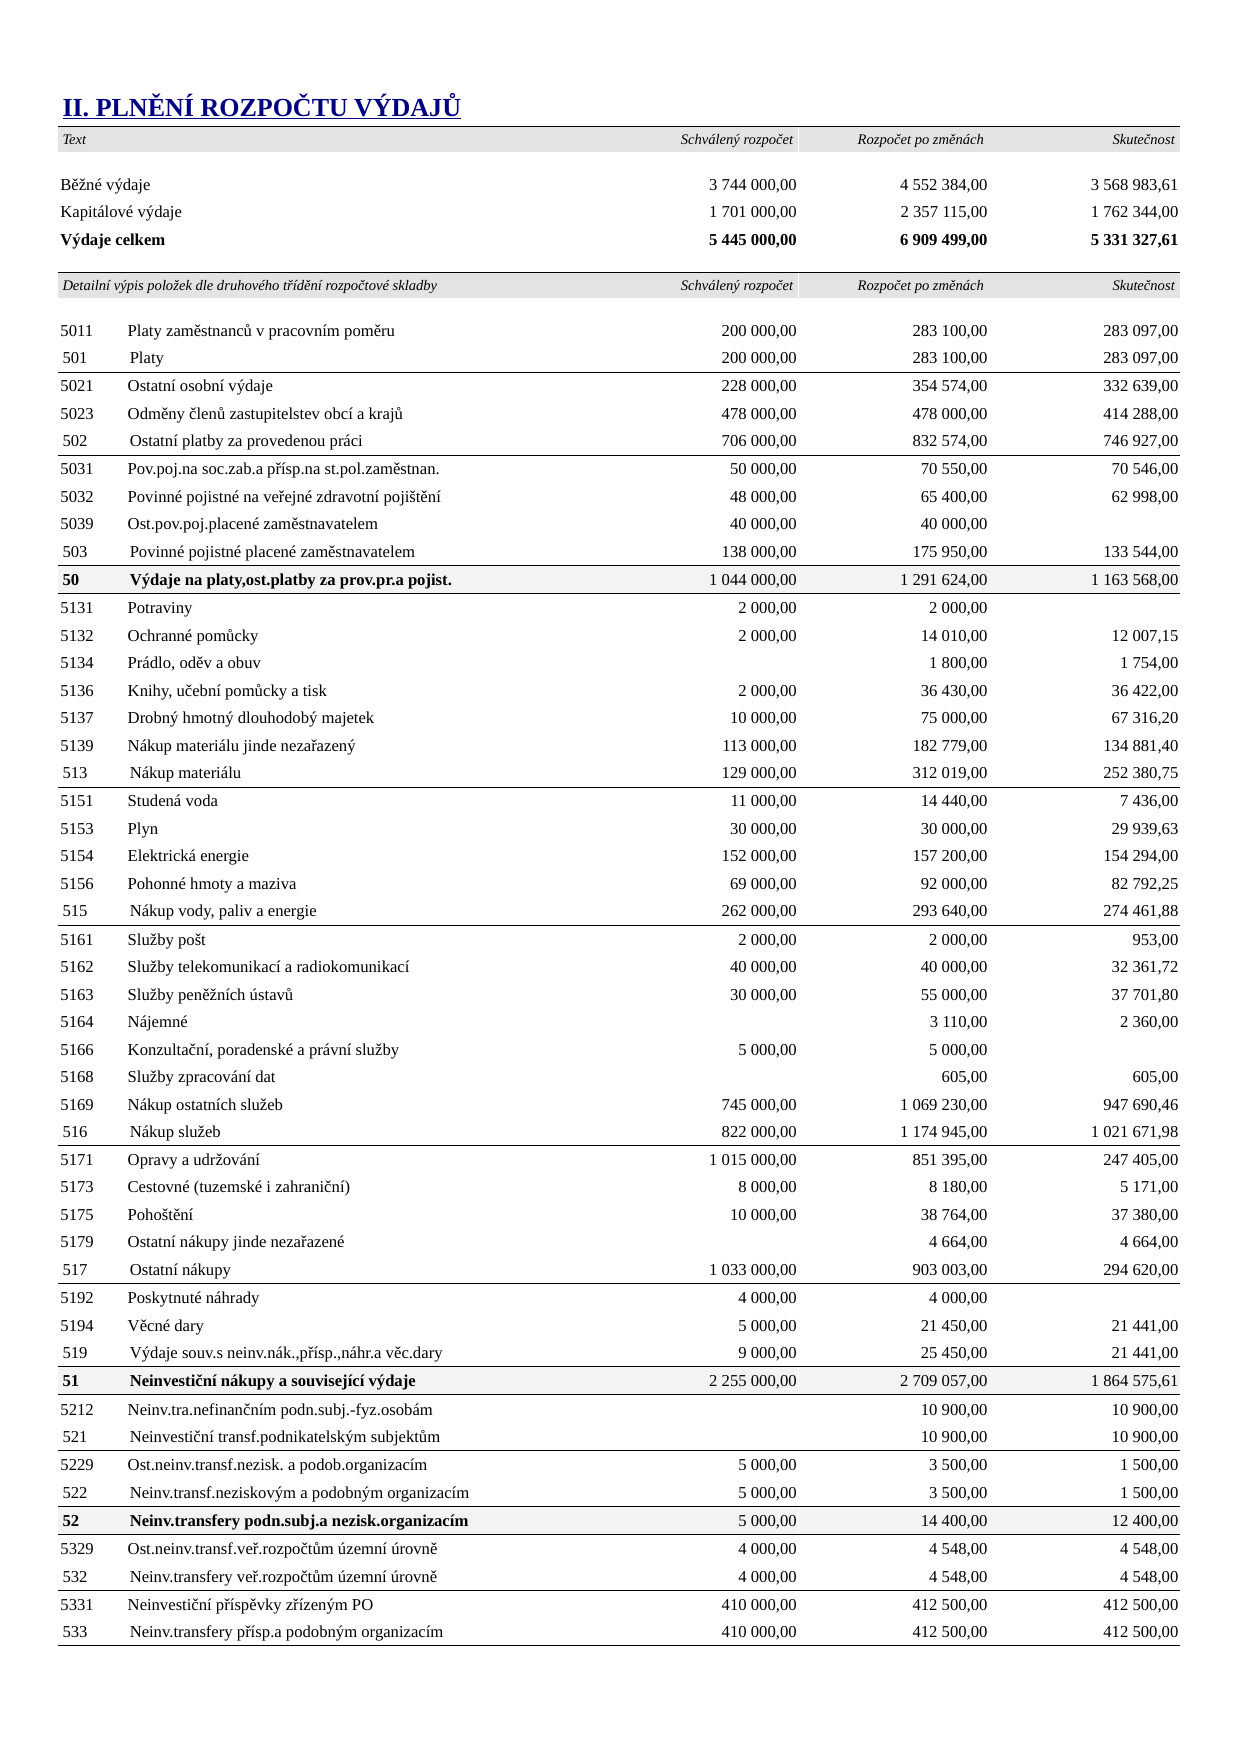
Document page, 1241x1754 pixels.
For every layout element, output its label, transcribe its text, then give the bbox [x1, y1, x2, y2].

table_cell 138 000,00 [608, 538, 798, 565]
table_cell 4 548,00 [989, 1562, 1180, 1590]
table_cell 200 000,00 [608, 344, 798, 371]
table_cell 10 900,00 [799, 1395, 989, 1423]
table_cell 2 360,00 [989, 1008, 1180, 1035]
table_cell 516 [58, 1118, 125, 1145]
table_cell 5163 [58, 980, 125, 1008]
table_cell 832 574,00 [799, 427, 989, 454]
table_cell Rozpočet po změnách [799, 273, 989, 298]
table_cell 40 000,00 [799, 953, 989, 980]
table_cell 513 [58, 759, 125, 787]
table_cell 5137 [58, 704, 125, 732]
table_cell 1 021 671,98 [989, 1118, 1180, 1145]
table_cell 501 [58, 344, 125, 371]
table_cell Schválený rozpočet [608, 127, 798, 152]
table_cell 4 000,00 [799, 1284, 989, 1311]
table_cell 62 998,00 [989, 483, 1180, 510]
table_cell Služby peněžních ústavů [125, 980, 608, 1008]
table_cell 5 171,00 [989, 1173, 1180, 1201]
table_cell 2 709 057,00 [799, 1367, 989, 1394]
table_header II. PLNĚNÍ ROZPOČTU VÝDAJŮ [58, 88, 1180, 126]
table_cell 5 445 000,00 [608, 226, 798, 253]
table_cell 152 000,00 [608, 842, 798, 869]
table_cell 1 033 000,00 [608, 1256, 798, 1283]
table_cell 3 744 000,00 [608, 171, 798, 198]
table_cell Skutečnost [989, 273, 1180, 298]
table_cell 5331 [58, 1591, 125, 1618]
table_cell 5 331 327,61 [989, 226, 1180, 253]
table_cell 412 500,00 [799, 1618, 989, 1645]
table_cell 133 544,00 [989, 538, 1180, 565]
table_cell Ost.pov.poj.placené zaměstnavatelem [125, 510, 608, 537]
table_cell 5136 [58, 677, 125, 704]
table_cell 5 000,00 [608, 1035, 798, 1063]
table_cell Nákup materiálu [125, 759, 608, 787]
table_cell [608, 1395, 798, 1423]
table_cell 12 007,15 [989, 622, 1180, 649]
table_cell Knihy, učební pomůcky a tisk [125, 677, 608, 704]
table_cell 30 000,00 [608, 815, 798, 842]
table_cell 5166 [58, 1035, 125, 1063]
table_cell 1 044 000,00 [608, 566, 798, 593]
table_cell 1 762 344,00 [989, 198, 1180, 226]
table_cell 40 000,00 [608, 510, 798, 537]
table_cell 30 000,00 [799, 815, 989, 842]
table_cell 2 255 000,00 [608, 1367, 798, 1394]
table_cell 70 550,00 [799, 456, 989, 482]
table_cell 92 000,00 [799, 870, 989, 897]
table_cell 69 000,00 [608, 870, 798, 897]
table_cell Nákup materiálu jinde nezařazený [125, 732, 608, 759]
table_cell 3 500,00 [799, 1451, 989, 1478]
table_cell 36 422,00 [989, 677, 1180, 704]
table_cell 75 000,00 [799, 704, 989, 732]
table_cell 40 000,00 [608, 953, 798, 980]
table_cell 283 097,00 [989, 344, 1180, 371]
table_cell 5164 [58, 1008, 125, 1035]
table_cell 52 [58, 1507, 125, 1534]
table_cell 182 779,00 [799, 732, 989, 759]
table_cell 129 000,00 [608, 759, 798, 787]
table_cell 10 000,00 [608, 704, 798, 732]
table_cell Neinv.transf.neziskovým a podobným organizacím [125, 1478, 608, 1506]
table_cell 55 000,00 [799, 980, 989, 1008]
table_cell Ostatní osobní výdaje [125, 373, 608, 399]
table_cell 2 000,00 [608, 594, 798, 622]
table_cell 37 380,00 [989, 1201, 1180, 1228]
table_cell 745 000,00 [608, 1090, 798, 1118]
table_cell 21 450,00 [799, 1311, 989, 1339]
table_cell 4 548,00 [799, 1535, 989, 1562]
table_cell [608, 649, 798, 677]
table_cell 5162 [58, 953, 125, 980]
table_cell 5139 [58, 732, 125, 759]
table_cell Ostatní platby za provedenou práci [125, 427, 608, 454]
table_cell 37 701,80 [989, 980, 1180, 1008]
table_cell 4 548,00 [799, 1562, 989, 1590]
table_cell Ochranné pomůcky [125, 622, 608, 649]
table_cell 50 [58, 566, 125, 593]
table_cell 4 552 384,00 [799, 171, 989, 198]
table_cell Nákup služeb [125, 1118, 608, 1145]
table_cell 38 764,00 [799, 1201, 989, 1228]
table_cell 605,00 [799, 1063, 989, 1090]
table_cell 706 000,00 [608, 427, 798, 454]
table_cell Výdaje na platy,ost.platby za prov.pr.a pojist. [125, 566, 608, 593]
table_cell 903 003,00 [799, 1256, 989, 1283]
table_cell Studená voda [125, 788, 608, 814]
table_cell 5329 [58, 1535, 125, 1562]
table_cell 21 441,00 [989, 1311, 1180, 1339]
table_cell 5132 [58, 622, 125, 649]
table_cell 5031 [58, 456, 125, 482]
table_cell Povinné pojistné na veřejné zdravotní pojištění [125, 483, 608, 510]
table_cell 1 291 624,00 [799, 566, 989, 593]
table_cell Plyn [125, 815, 608, 842]
table_cell 48 000,00 [608, 483, 798, 510]
table_cell 3 110,00 [799, 1008, 989, 1035]
table_cell 532 [58, 1562, 125, 1590]
table_cell 7 436,00 [989, 788, 1180, 814]
table_cell [58, 152, 1180, 171]
table_cell 5039 [58, 510, 125, 537]
table_cell [608, 1008, 798, 1035]
table_cell Neinvestiční nákupy a související výdaje [125, 1367, 608, 1394]
table_cell Služby pošt [125, 926, 608, 953]
table_cell 5134 [58, 649, 125, 677]
table_cell 2 000,00 [608, 622, 798, 649]
table_cell 5021 [58, 373, 125, 399]
table_cell 5 000,00 [608, 1451, 798, 1478]
table_cell 8 180,00 [799, 1173, 989, 1201]
table_cell 293 640,00 [799, 897, 989, 924]
table_cell 10 900,00 [989, 1395, 1180, 1423]
table_cell 1 800,00 [799, 649, 989, 677]
table_cell 515 [58, 897, 125, 924]
table_cell 502 [58, 427, 125, 454]
table_cell 252 380,75 [989, 759, 1180, 787]
table_cell [58, 253, 1180, 272]
table_cell Neinv.transfery veř.rozpočtům územní úrovně [125, 1562, 608, 1590]
table_cell 5156 [58, 870, 125, 897]
table_cell Ost.neinv.transf.nezisk. a podob.organizacím [125, 1451, 608, 1478]
table_cell Ost.neinv.transf.veř.rozpočtům územní úrovně [125, 1535, 608, 1562]
table_cell 5 000,00 [608, 1311, 798, 1339]
table_cell 4 664,00 [989, 1228, 1180, 1256]
table_cell [608, 1228, 798, 1256]
table_cell 154 294,00 [989, 842, 1180, 869]
table_cell Pov.poj.na soc.zab.a přísp.na st.pol.zaměstnan. [125, 456, 608, 482]
table_cell Pohonné hmoty a maziva [125, 870, 608, 897]
table_cell 517 [58, 1256, 125, 1283]
table_cell 519 [58, 1339, 125, 1366]
table_cell Neinv.transfery přísp.a podobným organizacím [125, 1618, 608, 1645]
table_cell Nájemné [125, 1008, 608, 1035]
table_cell 947 690,46 [989, 1090, 1180, 1118]
table_cell Schválený rozpočet [608, 273, 798, 298]
table_cell Výdaje souv.s neinv.nák.,přísp.,náhr.a věc.dary [125, 1339, 608, 1366]
table_cell 410 000,00 [608, 1618, 798, 1645]
table_cell 283 097,00 [989, 316, 1180, 344]
table_cell 503 [58, 538, 125, 565]
table_cell 5032 [58, 483, 125, 510]
table_cell 5023 [58, 400, 125, 427]
table_cell 5151 [58, 788, 125, 814]
table_cell 67 316,20 [989, 704, 1180, 732]
table_cell 5175 [58, 1201, 125, 1228]
table_cell Skutečnost [989, 127, 1180, 152]
table_cell 11 000,00 [608, 788, 798, 814]
table_cell 5153 [58, 815, 125, 842]
table_cell 953,00 [989, 926, 1180, 953]
table_cell Odměny členů zastupitelstev obcí a krajů [125, 400, 608, 427]
table_cell Poskytnuté náhrady [125, 1284, 608, 1311]
table_cell 14 440,00 [799, 788, 989, 814]
table_cell Konzultační, poradenské a právní služby [125, 1035, 608, 1063]
table_cell 157 200,00 [799, 842, 989, 869]
table_cell Cestovné (tuzemské i zahraniční) [125, 1173, 608, 1201]
table_cell 4 000,00 [608, 1535, 798, 1562]
table_cell Detailní výpis položek dle druhového třídění rozpočtové skladby [58, 273, 608, 298]
table_cell Platy zaměstnanců v pracovním poměru [125, 316, 608, 344]
table_cell 2 000,00 [799, 594, 989, 622]
table_cell 5229 [58, 1451, 125, 1478]
table_cell 354 574,00 [799, 373, 989, 399]
table_cell Neinv.transfery podn.subj.a nezisk.organizacím [125, 1507, 608, 1534]
table_cell 30 000,00 [608, 980, 798, 1008]
table_cell 605,00 [989, 1063, 1180, 1090]
table_cell Ostatní nákupy jinde nezařazené [125, 1228, 608, 1256]
table_cell Nákup ostatních služeb [125, 1090, 608, 1118]
table_cell 5171 [58, 1146, 125, 1173]
table_cell 5192 [58, 1284, 125, 1311]
table_cell 5173 [58, 1173, 125, 1201]
table_cell 2 000,00 [608, 926, 798, 953]
table_cell Neinv.tra.nefinančním podn.subj.-fyz.osobám [125, 1395, 608, 1423]
table_cell [58, 298, 1180, 316]
table_cell 478 000,00 [608, 400, 798, 427]
table_cell 1 500,00 [989, 1478, 1180, 1506]
table_cell 175 950,00 [799, 538, 989, 565]
table_cell Elektrická energie [125, 842, 608, 869]
table_cell Rozpočet po změnách [799, 127, 989, 152]
table_cell 3 500,00 [799, 1478, 989, 1506]
table_cell 5194 [58, 1311, 125, 1339]
table_cell 5179 [58, 1228, 125, 1256]
table_cell 1 163 568,00 [989, 566, 1180, 593]
table_cell Povinné pojistné placené zaměstnavatelem [125, 538, 608, 565]
table_cell 10 900,00 [799, 1423, 989, 1450]
table_cell 200 000,00 [608, 316, 798, 344]
table_cell Prádlo, oděv a obuv [125, 649, 608, 677]
table_cell 9 000,00 [608, 1339, 798, 1366]
table_cell 25 450,00 [799, 1339, 989, 1366]
table_cell Drobný hmotný dlouhodobý majetek [125, 704, 608, 732]
table_cell 4 000,00 [608, 1284, 798, 1311]
table_cell 522 [58, 1478, 125, 1506]
table_cell 1 864 575,61 [989, 1367, 1180, 1394]
table_cell 412 500,00 [989, 1618, 1180, 1645]
table_cell 12 400,00 [989, 1507, 1180, 1534]
table_cell 1 500,00 [989, 1451, 1180, 1478]
table_cell Neinvestiční příspěvky zřízeným PO [125, 1591, 608, 1618]
table_cell Kapitálové výdaje [58, 198, 608, 226]
table_cell 822 000,00 [608, 1118, 798, 1145]
table_cell 82 792,25 [989, 870, 1180, 897]
table_cell [989, 510, 1180, 537]
table_cell 5 000,00 [608, 1507, 798, 1534]
table_cell 412 500,00 [799, 1591, 989, 1618]
table_cell [989, 594, 1180, 622]
table_cell 851 395,00 [799, 1146, 989, 1173]
table_cell 3 568 983,61 [989, 171, 1180, 198]
table_cell 6 909 499,00 [799, 226, 989, 253]
table_cell Služby zpracování dat [125, 1063, 608, 1090]
table_cell 5169 [58, 1090, 125, 1118]
table_cell 332 639,00 [989, 373, 1180, 399]
table_cell 1 069 230,00 [799, 1090, 989, 1118]
table_cell [989, 1035, 1180, 1063]
table_cell Ostatní nákupy [125, 1256, 608, 1283]
table_cell 5161 [58, 926, 125, 953]
table_cell 14 010,00 [799, 622, 989, 649]
table_cell 228 000,00 [608, 373, 798, 399]
table_cell Služby telekomunikací a radiokomunikací [125, 953, 608, 980]
table_cell 4 000,00 [608, 1562, 798, 1590]
table_cell 51 [58, 1367, 125, 1394]
table_cell 5212 [58, 1395, 125, 1423]
table_cell 134 881,40 [989, 732, 1180, 759]
table_cell Opravy a udržování [125, 1146, 608, 1173]
table_cell 478 000,00 [799, 400, 989, 427]
table_cell Potraviny [125, 594, 608, 622]
table_cell 1 015 000,00 [608, 1146, 798, 1173]
table_cell 21 441,00 [989, 1339, 1180, 1366]
table_cell 2 000,00 [799, 926, 989, 953]
table_cell 5168 [58, 1063, 125, 1090]
table_cell Pohoštění [125, 1201, 608, 1228]
table_cell 4 548,00 [989, 1535, 1180, 1562]
table_cell 4 664,00 [799, 1228, 989, 1256]
table_cell Neinvestiční transf.podnikatelským subjektům [125, 1423, 608, 1450]
table_cell 10 000,00 [608, 1201, 798, 1228]
table_cell 5011 [58, 316, 125, 344]
table_cell 533 [58, 1618, 125, 1645]
table_cell 40 000,00 [799, 510, 989, 537]
table_cell 5131 [58, 594, 125, 622]
table_cell 50 000,00 [608, 456, 798, 482]
table_cell 113 000,00 [608, 732, 798, 759]
table_cell 283 100,00 [799, 316, 989, 344]
table_cell 1 174 945,00 [799, 1118, 989, 1145]
table_cell 521 [58, 1423, 125, 1450]
table_cell 414 288,00 [989, 400, 1180, 427]
table_cell Výdaje celkem [58, 226, 608, 253]
table_cell Nákup vody, paliv a energie [125, 897, 608, 924]
table_cell [608, 1063, 798, 1090]
table_cell 262 000,00 [608, 897, 798, 924]
table_cell [608, 1423, 798, 1450]
table_cell 8 000,00 [608, 1173, 798, 1201]
table_cell 312 019,00 [799, 759, 989, 787]
table_cell Platy [125, 344, 608, 371]
table_cell 1 754,00 [989, 649, 1180, 677]
table_cell 10 900,00 [989, 1423, 1180, 1450]
table_cell Věcné dary [125, 1311, 608, 1339]
table_cell 410 000,00 [608, 1591, 798, 1618]
table_cell 36 430,00 [799, 677, 989, 704]
table_cell Text [58, 127, 608, 152]
table_cell 294 620,00 [989, 1256, 1180, 1283]
table_cell 70 546,00 [989, 456, 1180, 482]
table_cell 2 357 115,00 [799, 198, 989, 226]
table_cell 274 461,88 [989, 897, 1180, 924]
table_cell 2 000,00 [608, 677, 798, 704]
table_cell 412 500,00 [989, 1591, 1180, 1618]
table_cell 247 405,00 [989, 1146, 1180, 1173]
table_cell 65 400,00 [799, 483, 989, 510]
table_cell 5 000,00 [799, 1035, 989, 1063]
table_cell 1 701 000,00 [608, 198, 798, 226]
table_cell 14 400,00 [799, 1507, 989, 1534]
table_cell 5 000,00 [608, 1478, 798, 1506]
table_cell 283 100,00 [799, 344, 989, 371]
table_cell 29 939,63 [989, 815, 1180, 842]
table_cell 32 361,72 [989, 953, 1180, 980]
table_cell Běžné výdaje [58, 171, 608, 198]
table_cell [989, 1284, 1180, 1311]
table_cell 746 927,00 [989, 427, 1180, 454]
table_cell 5154 [58, 842, 125, 869]
